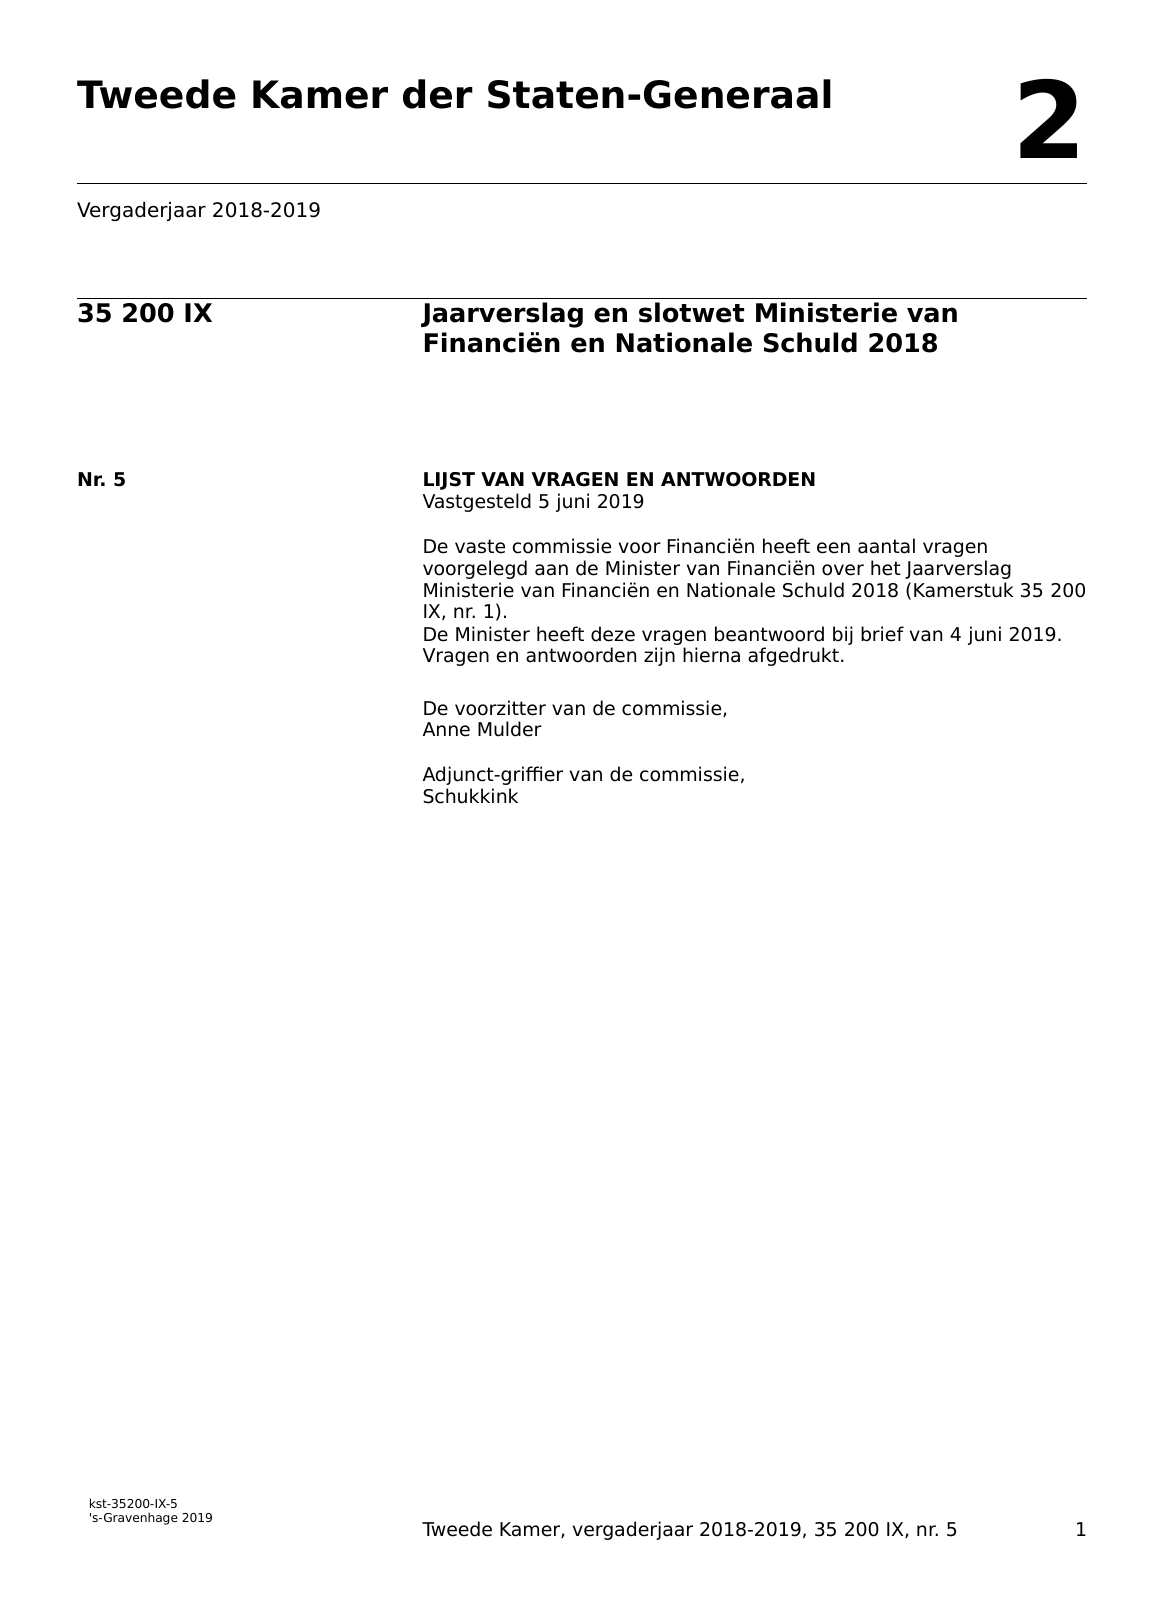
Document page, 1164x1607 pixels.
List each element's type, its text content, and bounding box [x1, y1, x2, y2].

subtitle 35 200 IX Jaarverslag en slotwet Ministerie van Financiën en Nationale Schuld 2018 [77, 299, 1087, 358]
text kst-35200-IX-5 [88, 1497, 323, 1511]
subtitle Nr. 5 LIJST VAN VRAGEN EN ANTWOORDEN [77, 469, 1087, 491]
text Vastgesteld 5 juni 2019 [422, 491, 1087, 513]
text De Minister heeft deze vragen beantwoord bij brief van 4 juni 2019. Vragen en antwoorden zijn hierna afgedrukt. [422, 623, 1087, 667]
text De vaste commissie voor Financiën heeft een aantal vragen voorgelegd aan de Minister van Financiën over het Jaarverslag Ministerie van Financiën en Nationale Schuld 2018 (Kamerstuk 35 200 IX, nr. 1). [422, 536, 1087, 623]
text Adjunct-griffier van de commissie, Schukkink [422, 763, 1087, 807]
table_header Tweede Kamer der Staten-Generaal [77, 59, 886, 183]
table_cell Vergaderjaar 2018-2019 [77, 184, 1087, 298]
text 's-Gravenhage 2019 [88, 1511, 323, 1525]
table_header 2 [886, 59, 1087, 183]
text De voorzitter van de commissie, Anne Mulder [422, 697, 1087, 741]
